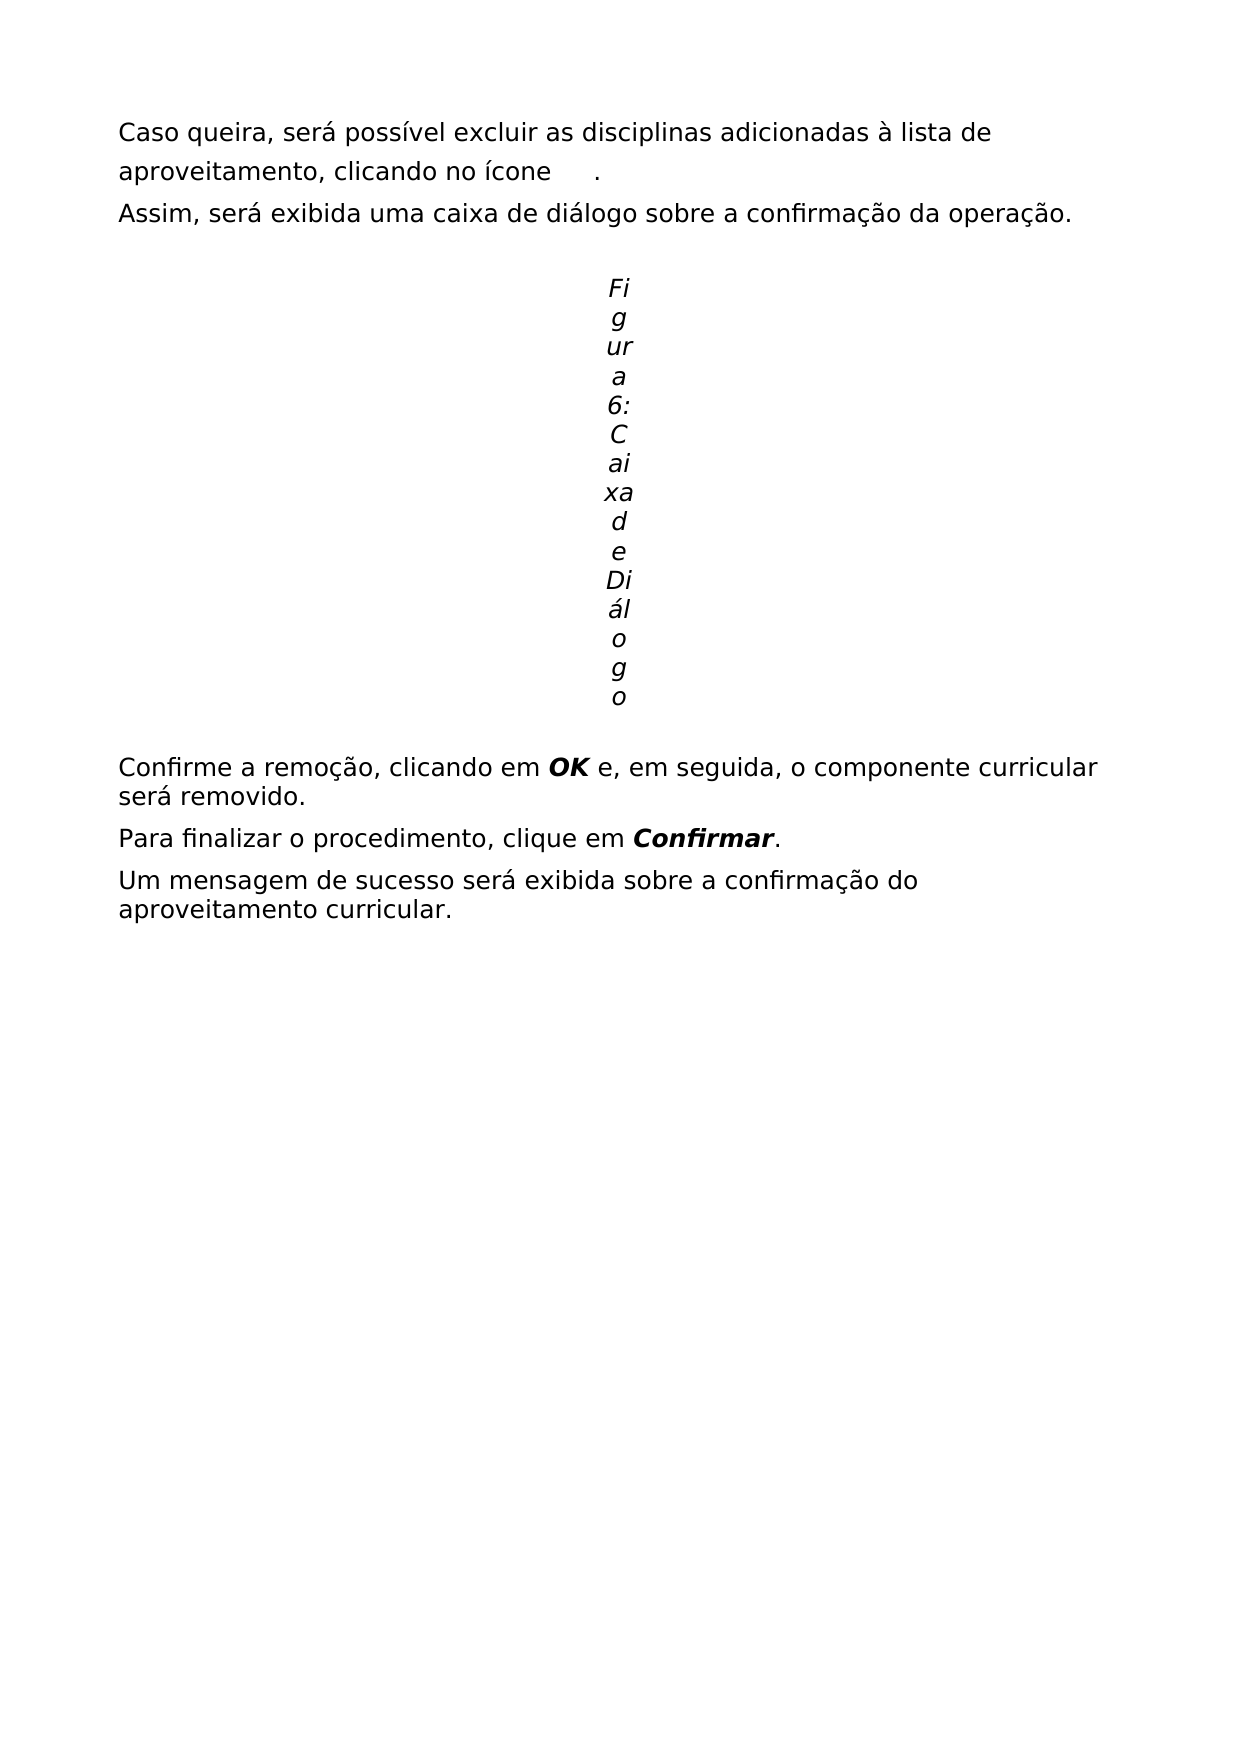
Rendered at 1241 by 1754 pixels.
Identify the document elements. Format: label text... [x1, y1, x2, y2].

text Assim, será exibida uma caixa de diálogo sobre a confirmação da operação. [118, 199, 1122, 228]
text Confirme a remoção, clicando em OK e, em seguida, o componente curricular será removido. [118, 753, 1122, 812]
text Um mensagem de sucesso será exibida sobre a confirmação do aproveitamento curricular. [118, 866, 1122, 924]
text Para finalizar o procedimento, clique em Confirmar. [118, 824, 1122, 853]
text Figura 6: Caixa de Diálogo [603, 253, 637, 712]
text Caso queira, será possível excluir as disciplinas adicionadas à lista de aproveitamento, clicando no ícone . [118, 118, 1122, 187]
